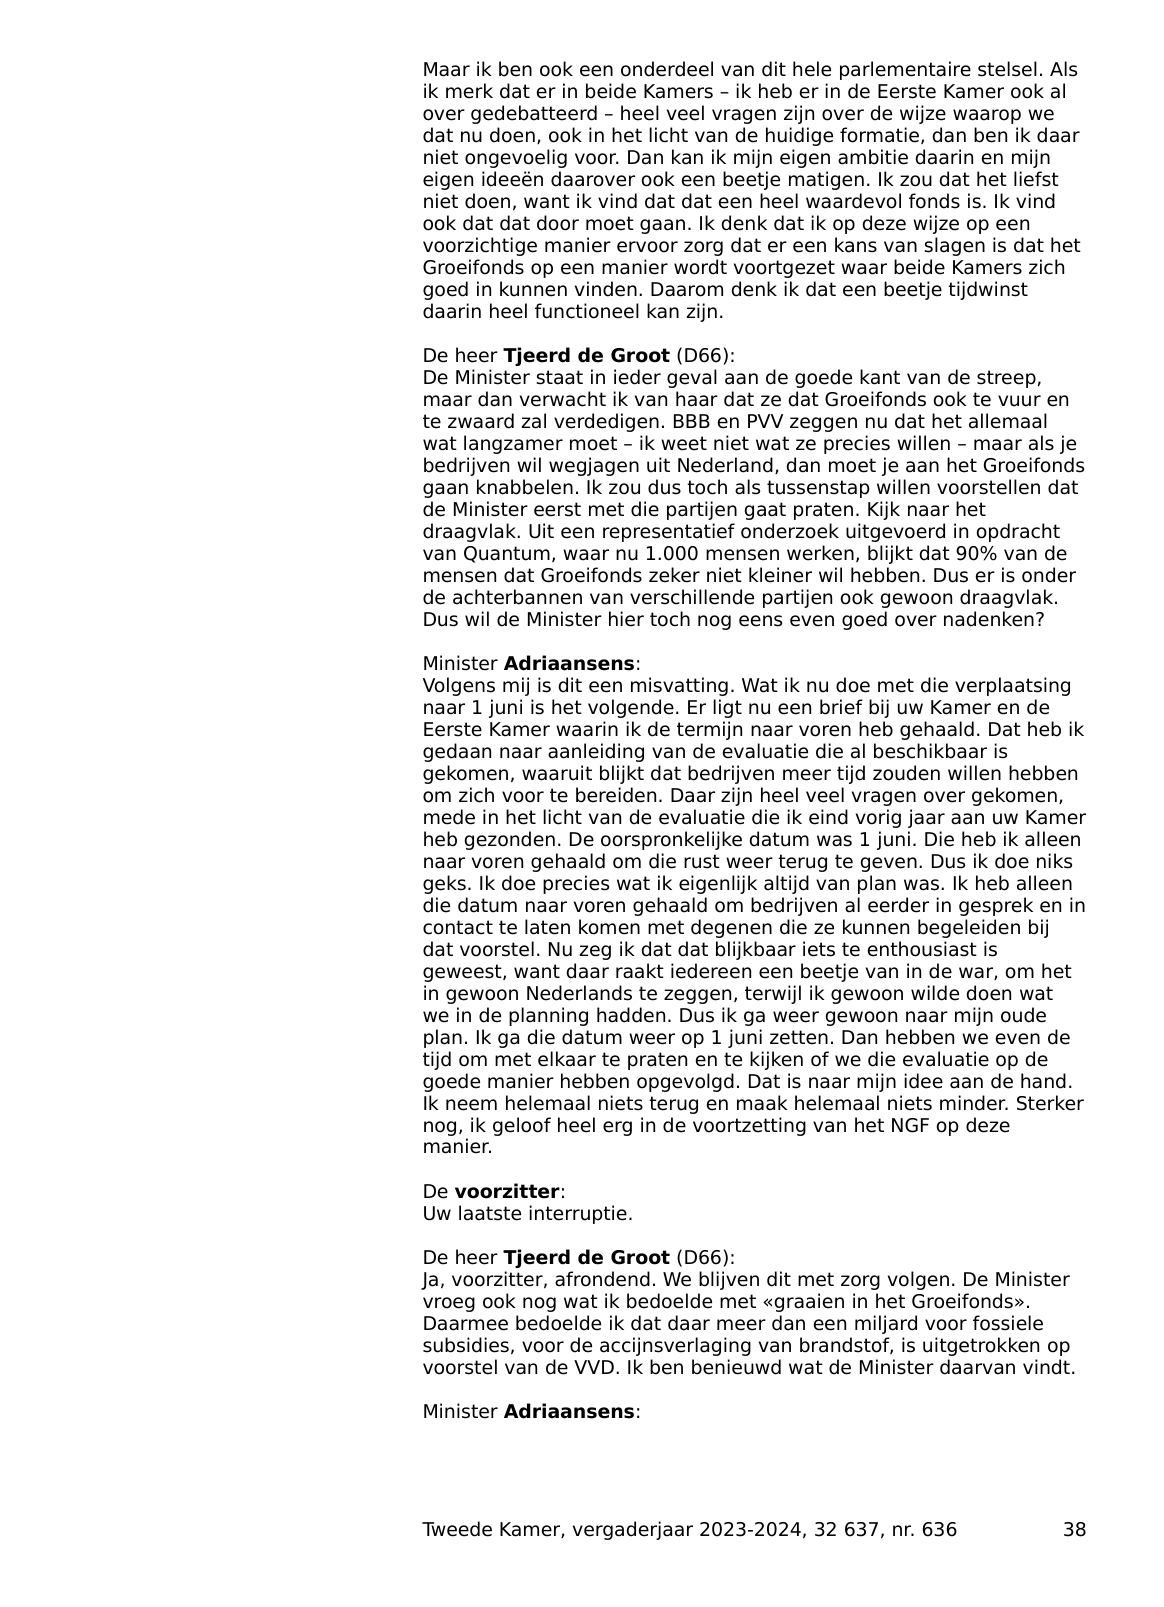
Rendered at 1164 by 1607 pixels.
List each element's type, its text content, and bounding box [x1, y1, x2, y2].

text De heer Tjeerd de Groot (D66): [422, 1247, 1087, 1269]
text Volgens mij is dit een misvatting. Wat ik nu doe met die verplaatsing naar 1 juni is het volgende. Er ligt nu een brief bij uw Kamer en de Eerste Kamer waarin ik de termijn naar voren heb gehaald. Dat heb ik gedaan naar aanleiding van de evaluatie die al beschikbaar is gekomen, waaruit blijkt dat bedrijven meer tijd zouden willen hebben om zich voor te bereiden. Daar zijn heel veel vragen over gekomen, mede in het licht van de evaluatie die ik eind vorig jaar aan uw Kamer heb gezonden. De oorspronkelijke datum was 1 juni. Die heb ik alleen naar voren gehaald om die rust weer terug te geven. Dus ik doe niks geks. Ik doe precies wat ik eigenlijk altijd van plan was. Ik heb alleen die datum naar voren gehaald om bedrijven al eerder in gesprek en in contact te laten komen met degenen die ze kunnen begeleiden bij dat voorstel. Nu zeg ik dat dat blijkbaar iets te enthousiast is geweest, want daar raakt iedereen een beetje van in de war, om het in gewoon Nederlands te zeggen, terwijl ik gewoon wilde doen wat we in de planning hadden. Dus ik ga weer gewoon naar mijn oude plan. Ik ga die datum weer op 1 juni zetten. Dan hebben we even de tijd om met elkaar te praten en te kijken of we die evaluatie op de goede manier hebben opgevolgd. Dat is naar mijn idee aan de hand. Ik neem helemaal niets terug en maak helemaal niets minder. Sterker nog, ik geloof heel erg in de voortzetting van het NGF op deze manier. [422, 675, 1087, 1158]
text Minister Adriaansens: [422, 1401, 1087, 1423]
text De voorzitter: [422, 1181, 1087, 1203]
text De Minister staat in ieder geval aan de goede kant van de streep, maar dan verwacht ik van haar dat ze dat Groeifonds ook te vuur en te zwaard zal verdedigen. BBB en PVV zeggen nu dat het allemaal wat langzamer moet – ik weet niet wat ze precies willen – maar als je bedrijven wil wegjagen uit Nederland, dan moet je aan het Groeifonds gaan knabbelen. Ik zou dus toch als tussenstap willen voorstellen dat de Minister eerst met die partijen gaat praten. Kijk naar het draagvlak. Uit een representatief onderzoek uitgevoerd in opdracht van Quantum, waar nu 1.000 mensen werken, blijkt dat 90% van de mensen dat Groeifonds zeker niet kleiner wil hebben. Dus er is onder de achterbannen van verschillende partijen ook gewoon draagvlak. Dus wil de Minister hier toch nog eens even goed over nadenken? [422, 367, 1087, 631]
text Uw laatste interruptie. [422, 1203, 1087, 1224]
text De heer Tjeerd de Groot (D66): [422, 345, 1087, 367]
text Minister Adriaansens: [422, 653, 1087, 675]
text Ja, voorzitter, afrondend. We blijven dit met zorg volgen. De Minister vroeg ook nog wat ik bedoelde met «graaien in het Groeifonds». Daarmee bedoelde ik dat daar meer dan een miljard voor fossiele subsidies, voor de accijnsverlaging van brandstof, is uitgetrokken op voorstel van de VVD. Ik ben benieuwd wat de Minister daarvan vindt. [422, 1269, 1087, 1379]
text Maar ik ben ook een onderdeel van dit hele parlementaire stelsel. Als ik merk dat er in beide Kamers – ik heb er in de Eerste Kamer ook al over gedebatteerd – heel veel vragen zijn over de wijze waarop we dat nu doen, ook in het licht van de huidige formatie, dan ben ik daar niet ongevoelig voor. Dan kan ik mijn eigen ambitie daarin en mijn eigen ideeën daarover ook een beetje matigen. Ik zou dat het liefst niet doen, want ik vind dat dat een heel waardevol fonds is. Ik vind ook dat dat door moet gaan. Ik denk dat ik op deze wijze op een voorzichtige manier ervoor zorg dat er een kans van slagen is dat het Groeifonds op een manier wordt voortgezet waar beide Kamers zich goed in kunnen vinden. Daarom denk ik dat een beetje tijdwinst daarin heel functioneel kan zijn. [422, 59, 1087, 323]
